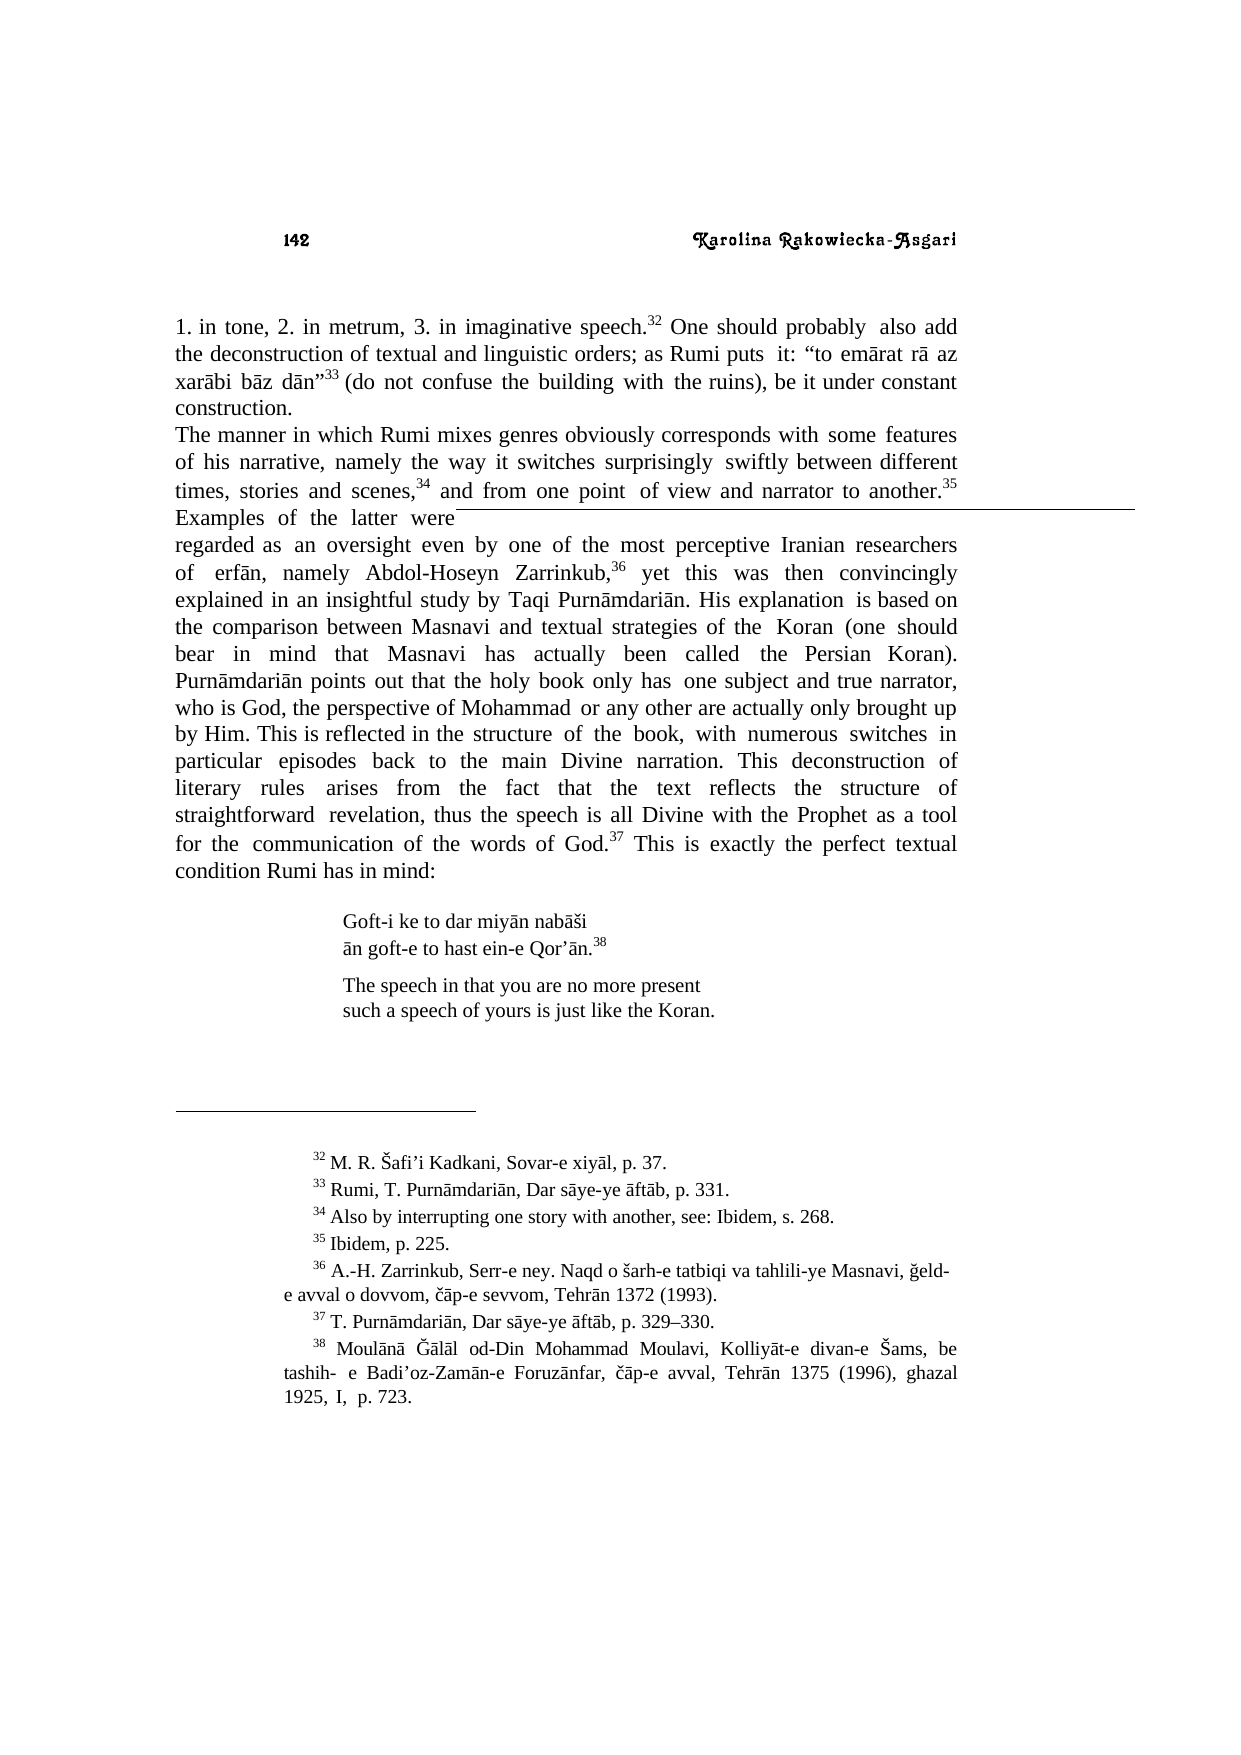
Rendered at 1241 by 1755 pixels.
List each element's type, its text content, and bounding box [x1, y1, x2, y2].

text The speech in that you are no more present such a speech of yours is just like the Koran. [343, 973, 734, 1022]
text 33 Rumi, T. Purnāmdariān, Dar sāye-ye āftāb, p. 331. [313, 1176, 1066, 1201]
text 37 T. Purnāmdariān, Dar sāye-ye āftāb, p. 329–330. [313, 1308, 1066, 1333]
text 38 Moulānā Ğālāl od-Din Mohammad Moulavi, Kolliyāt-e divan-e Šams, be tashih- e Badi’oz-Zamān-e Foruzānfar, čāp-e avval, Tehrān 1375 (1996), ghazal 1925, I, p. 723. [283, 1336, 958, 1408]
text 32 M. R. Šafi’i Kadkani, Sovar-e xiyāl, p. 37. [313, 1149, 1066, 1173]
picture [693, 232, 956, 250]
list in tone, 2. in metrum, 3. in imaginative speech.32 One should probably also add the deconstruction of textual and linguistic orders; as Rumi puts it: “to emārat rā az xarābi bāz dān”33 (do not confuse the building with the ruins), be it under constant construction. [175, 311, 958, 421]
text ān goft-e to hast ein-e Qor’ān.38 [343, 934, 1066, 959]
text 35 Ibidem, p. 225. [313, 1231, 1066, 1255]
text The manner in which Rumi mixes genres obviously corresponds with some features of his narrative, namely the way it switches surprisingly swiftly between different times, stories and scenes,34 and from one point of view and narrator to another.35 Examples of the latter were regarded as an oversight even by one of the most perceptive Iranian researchers of erfān, namely Abdol-Hoseyn Zarrinkub,36 yet this was then convincingly explained in an insightful study by Taqi Purnāmdariān. His explanation is based on the comparison between Masnavi and textual strategies of the Koran (one should bear in mind that Masnavi has actually been called the Persian Koran). Purnāmdariān points out that the holy book only has one subject and true narrator, who is God, the perspective of Mohammad or any other are actually only brought up by Him. This is reflected in the structure of the book, with numerous switches in particular episodes back to the main Divine narration. This deconstruction of literary rules arises from the fact that the text reflects the structure of straightforward revelation, thus the speech is all Divine with the Prophet as a tool for the communication of the words of God.37 This is exactly the perfect textual condition Rumi has in mind: [175, 421, 958, 883]
text 36 A.-H. Zarrinkub, Serr-e ney. Naqd o šarh-e tatbiqi va tahlili-ye Masnavi, ğeld- e avval o dovvom, čāp-e sevvom, Tehrān 1372 (1993). [283, 1258, 957, 1306]
text Goft-i ke to dar miyān nabāši [343, 909, 1066, 933]
text 34 Also by interrupting one story with another, see: Ibidem, s. 268. [313, 1203, 1066, 1228]
